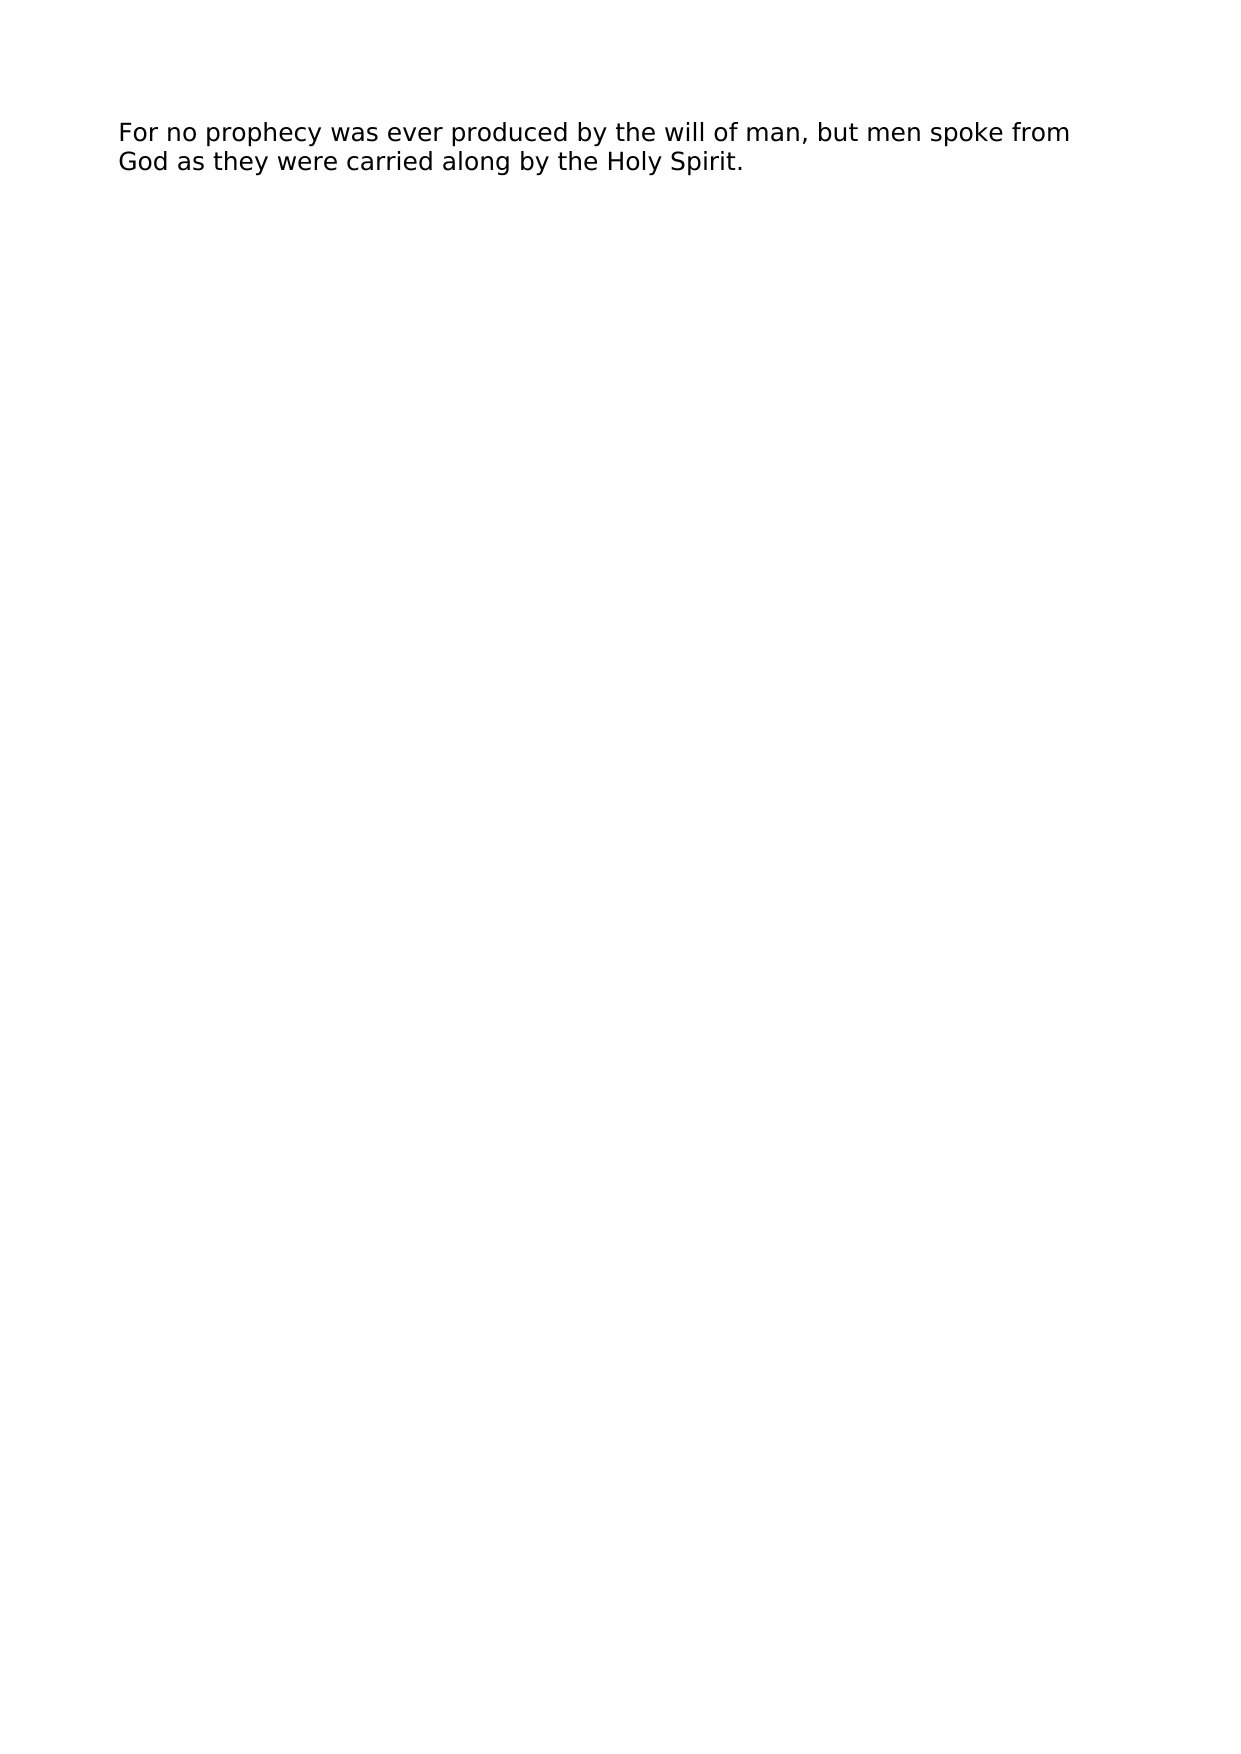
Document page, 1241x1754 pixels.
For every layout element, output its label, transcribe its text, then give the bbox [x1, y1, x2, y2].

text For no prophecy was ever produced by the will of man, but men spoke from God as they were carried along by the Holy Spirit. [118, 118, 1122, 176]
